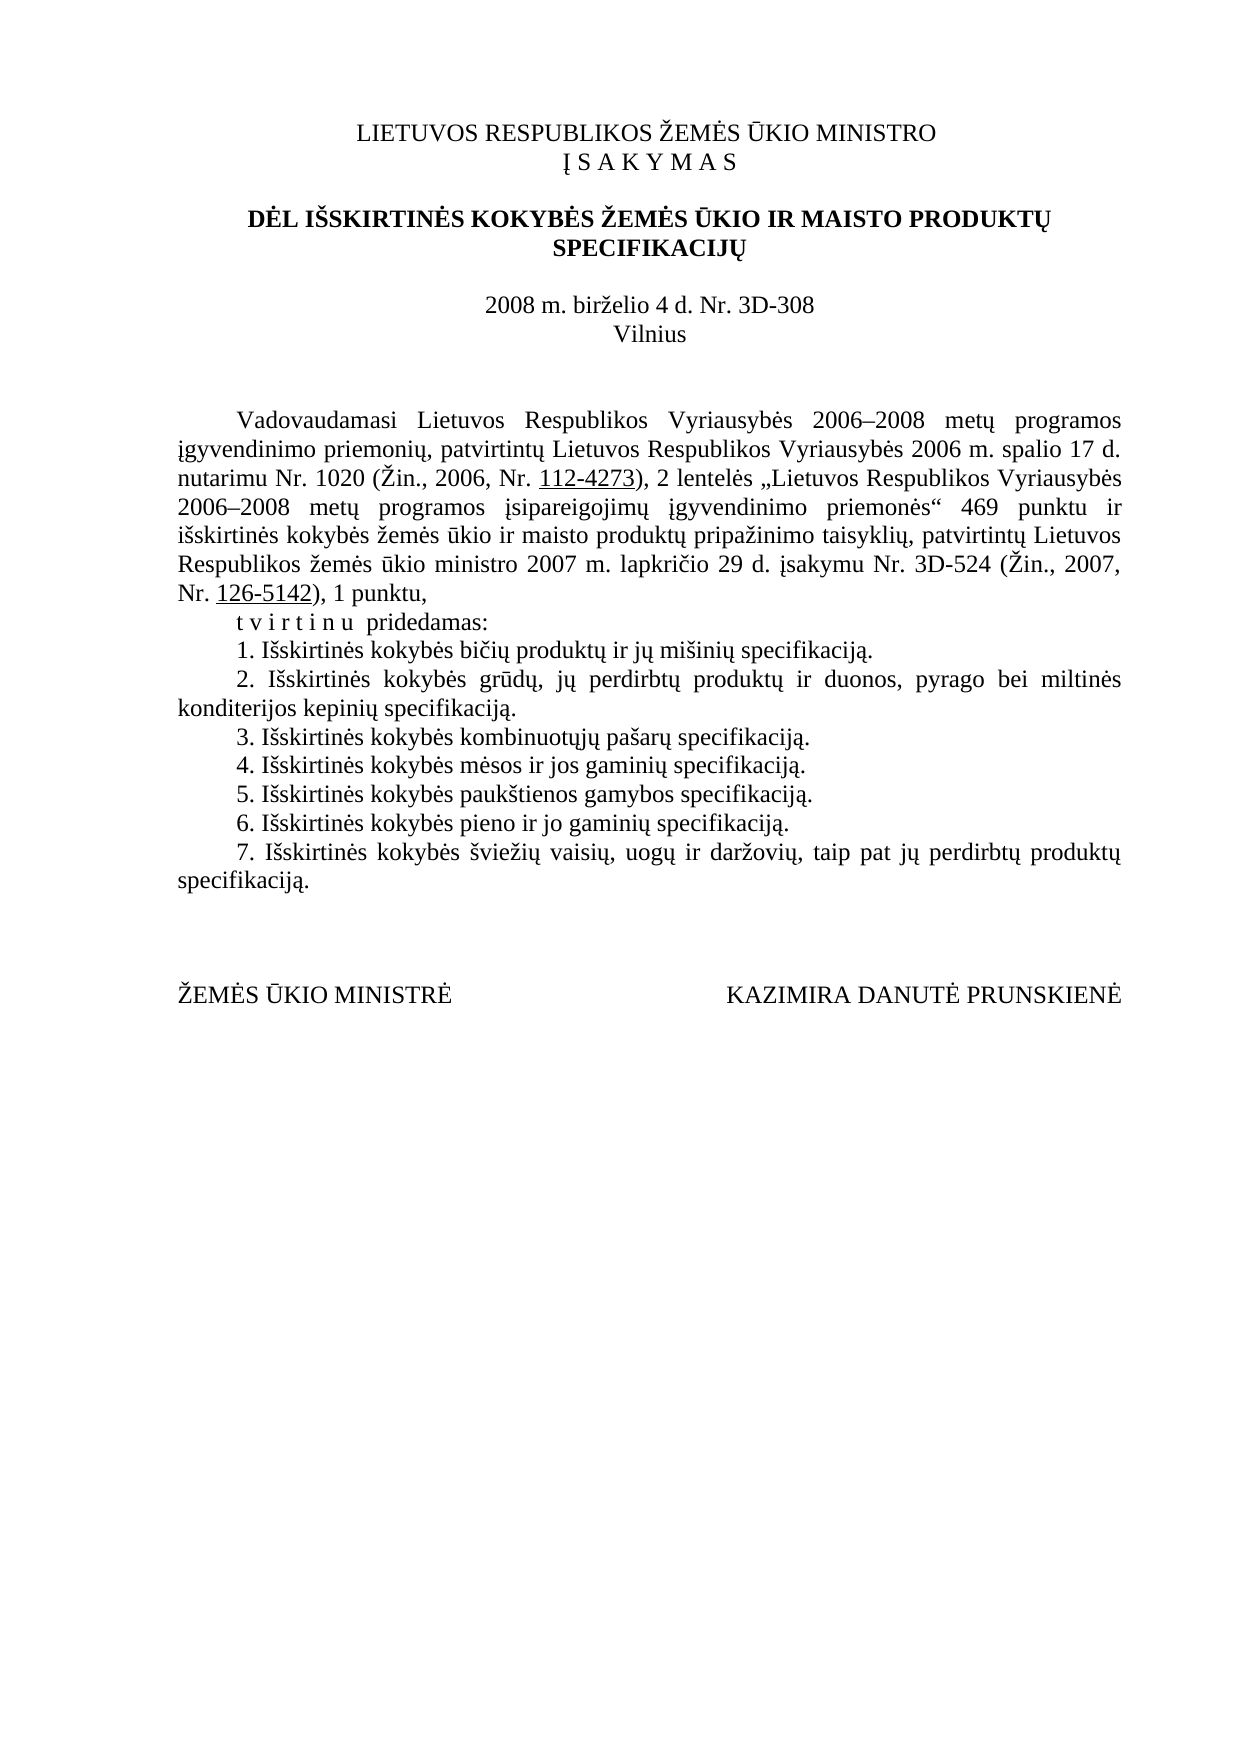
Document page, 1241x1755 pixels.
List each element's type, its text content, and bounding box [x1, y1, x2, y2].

text 2. Išskirtinės kokybės grūdų, jų perdirbtų produktų ir duonos, pyrago bei miltinės konditerijos kepinių specifikaciją. [177, 664, 1122, 722]
text 1. Išskirtinės kokybės bičių produktų ir jų mišinių specifikaciją. [177, 636, 1122, 664]
text tvirtinu pridedamas: [177, 607, 1122, 636]
text LIETUVOS RESPUBLIKOS ŽEMĖS ŪKIO MINISTRO [177, 118, 1122, 147]
text ĮSAKYMAS [177, 147, 1122, 176]
text 4. Išskirtinės kokybės mėsos ir jos gaminių specifikaciją. [177, 751, 1122, 779]
text DĖL IŠSKIRTINĖS KOKYBĖS ŽEMĖS ŪKIO IR MAISTO PRODUKTŲ SPECIFIKACIJŲ [177, 204, 1122, 262]
text Vilnius [177, 319, 1122, 348]
text 7. Išskirtinės kokybės šviežių vaisių, uogų ir daržovių, taip pat jų perdirbtų produktų specifikaciją. [177, 837, 1122, 894]
text Vadovaudamasi Lietuvos Respublikos Vyriausybės 2006–2008 metų programos įgyvendinimo priemonių, patvirtintų Lietuvos Respublikos Vyriausybės 2006 m. spalio 17 d. nutarimu Nr. 1020 (Žin., 2006, Nr. 112-4273), 2 lentelės „Lietuvos Respublikos Vyriausybės 2006–2008 metų programos įsipareigojimų įgyvendinimo priemonės“ 469 punktu ir išskirtinės kokybės žemės ūkio ir maisto produktų pripažinimo taisyklių, patvirtintų Lietuvos Respublikos žemės ūkio ministro 2007 m. lapkričio 29 d. įsakymu Nr. 3D-524 (Žin., 2007, Nr. 126-5142), 1 punktu, [177, 406, 1122, 607]
text 6. Išskirtinės kokybės pieno ir jo gaminių specifikaciją. [177, 808, 1122, 837]
text ŽEMĖS ŪKIO MINISTRĖ KAZIMIRA DANUTĖ PRUNSKIENĖ [177, 981, 1122, 1009]
text 5. Išskirtinės kokybės paukštienos gamybos specifikaciją. [177, 779, 1122, 808]
text 2008 m. birželio 4 d. Nr. 3D-308 [177, 291, 1122, 319]
text 3. Išskirtinės kokybės kombinuotųjų pašarų specifikaciją. [177, 722, 1122, 751]
